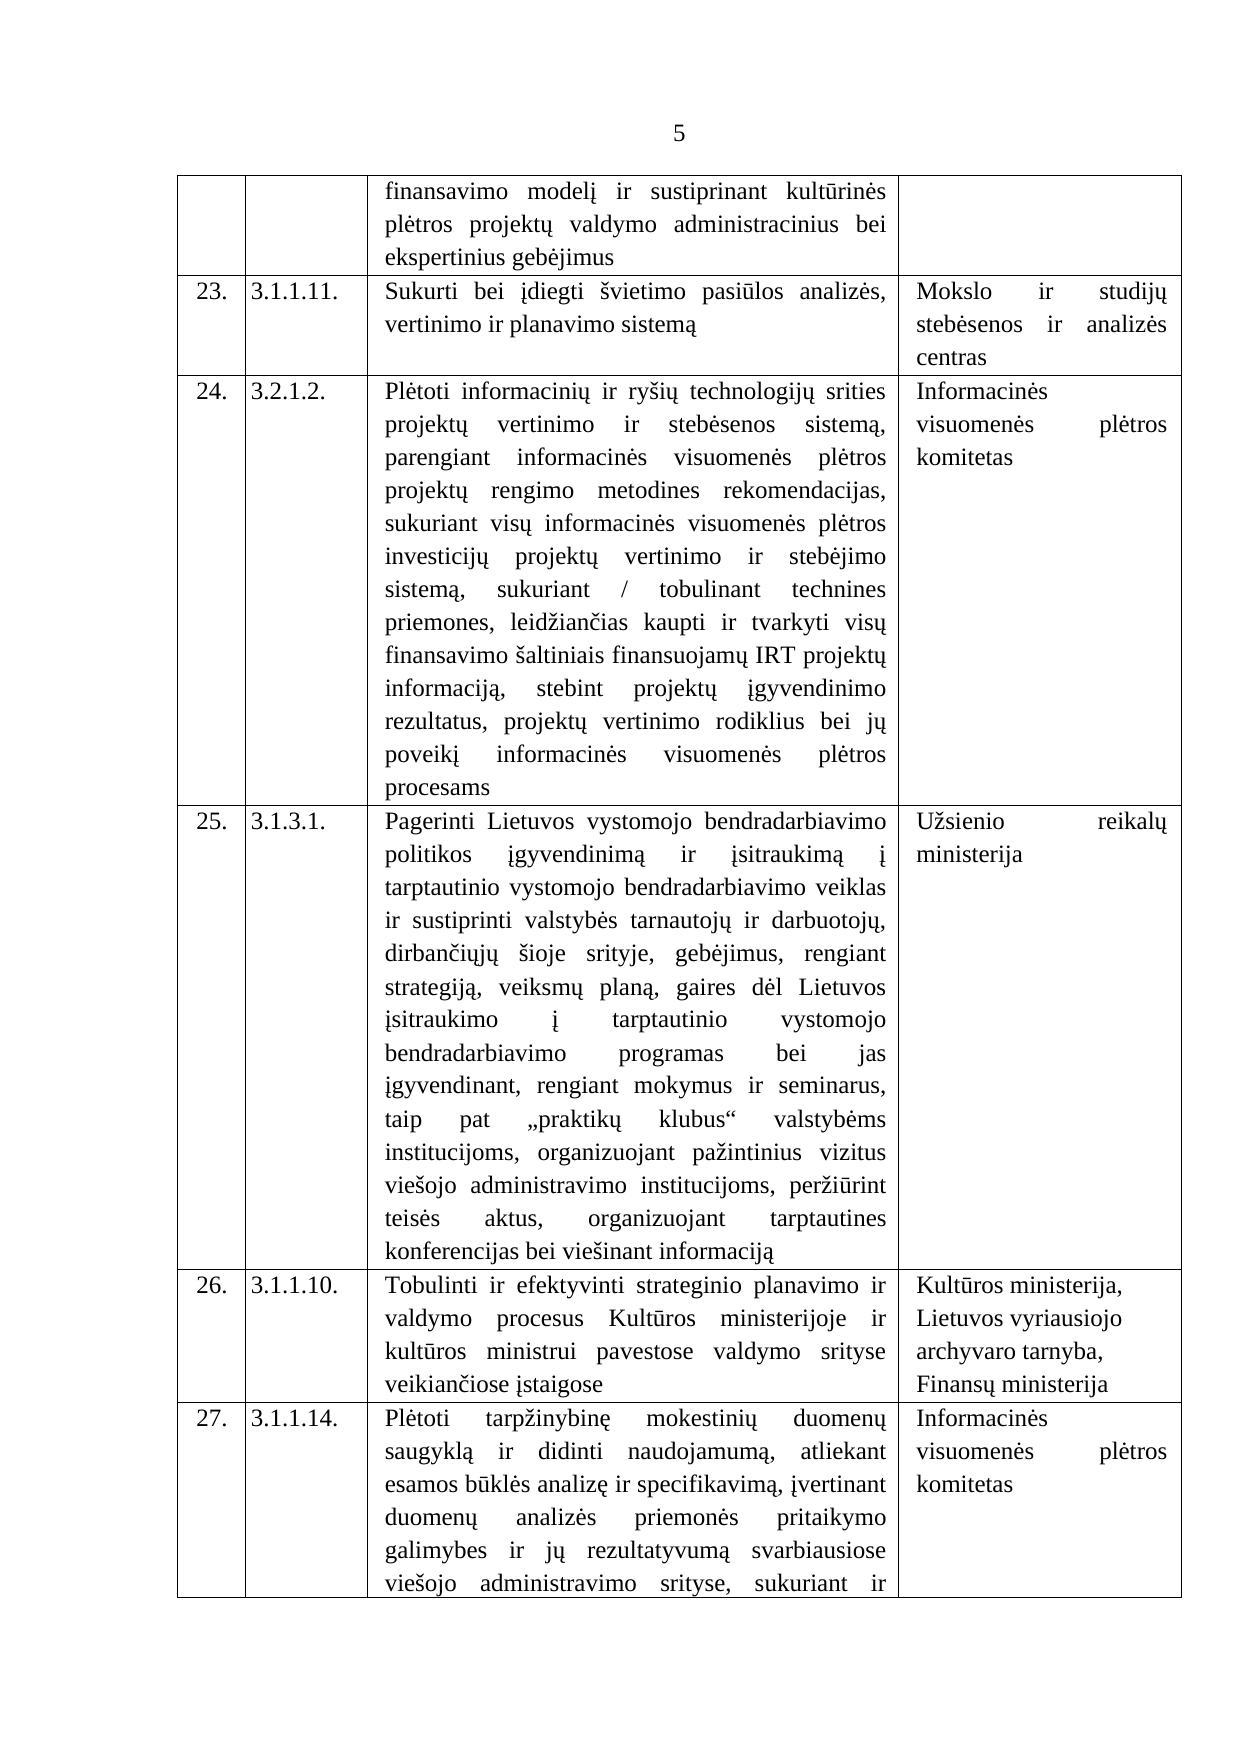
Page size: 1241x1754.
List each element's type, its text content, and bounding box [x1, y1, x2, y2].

table_cell Pagerinti Lietuvos vystomojo bendradarbiavimo politikos įgyvendinimą ir įsitraukimą į tarptautinio vystomojo bendradarbiavimo veiklas ir sustiprinti valstybės tarnautojų ir darbuotojų, dirbančiųjų šioje srityje, gebėjimus, rengiant strategiją, veiksmų planą, gaires dėl Lietuvos įsitraukimo į tarptautinio vystomojo bendradarbiavimo programas bei jas įgyvendinant, rengiant mokymus ir seminarus, taip pat „praktikų klubus“ valstybėms institucijoms, organizuojant pažintinius vizitus viešojo administravimo institucijoms, peržiūrint teisės aktus, organizuojant tarptautines konferencijas bei viešinant informaciją [368, 806, 898, 1269]
table_cell Tobulinti ir efektyvinti strateginio planavimo ir valdymo procesus Kultūros ministerijoje ir kultūros ministrui pavestose valdymo srityse veikiančiose įstaigose [368, 1270, 898, 1402]
table_cell [899, 176, 1181, 275]
table_cell 3.2.1.2. [246, 376, 367, 805]
table_cell 3.1.1.14. [246, 1403, 367, 1597]
table_cell Užsienio reikalų ministerija [899, 806, 1181, 1269]
table_cell finansavimo modelį ir sustiprinant kultūrinės plėtros projektų valdymo administracinius bei ekspertinius gebėjimus [368, 176, 898, 275]
table_cell 26. [178, 1270, 245, 1402]
table_cell 3.1.1.10. [246, 1270, 367, 1402]
table_cell 27. [178, 1403, 245, 1597]
table_cell Informacinės visuomenės plėtros komitetas [899, 376, 1181, 805]
table_cell Plėtoti tarpžinybinę mokestinių duomenų saugyklą ir didinti naudojamumą, atliekant esamos būklės analizę ir specifikavimą, įvertinant duomenų analizės priemonės pritaikymo galimybes ir jų rezultatyvumą svarbiausiose viešojo administravimo srityse, sukuriant ir [368, 1403, 898, 1597]
table_cell 24. [178, 376, 245, 805]
table_cell 3.1.1.11. [246, 276, 367, 375]
table_cell [246, 176, 367, 275]
table_cell Plėtoti informacinių ir ryšių technologijų srities projektų vertinimo ir stebėsenos sistemą, parengiant informacinės visuomenės plėtros projektų rengimo metodines rekomendacijas, sukuriant visų informacinės visuomenės plėtros investicijų projektų vertinimo ir stebėjimo sistemą, sukuriant / tobulinant technines priemones, leidžiančias kaupti ir tvarkyti visų finansavimo šaltiniais finansuojamų IRT projektų informaciją, stebint projektų įgyvendinimo rezultatus, projektų vertinimo rodiklius bei jų poveikį informacinės visuomenės plėtros procesams [368, 376, 898, 805]
table_cell 3.1.3.1. [246, 806, 367, 1269]
table_cell Mokslo ir studijų stebėsenos ir analizės centras [899, 276, 1181, 375]
table_cell [178, 176, 245, 275]
table_cell Sukurti bei įdiegti švietimo pasiūlos analizės, vertinimo ir planavimo sistemą [368, 276, 898, 375]
table_cell Informacinės visuomenės plėtros komitetas [899, 1403, 1181, 1597]
table_cell 25. [178, 806, 245, 1269]
table_cell 23. [178, 276, 245, 375]
table_cell Kultūros ministerija, Lietuvos vyriausiojo archyvaro tarnyba, Finansų ministerija [899, 1270, 1181, 1402]
